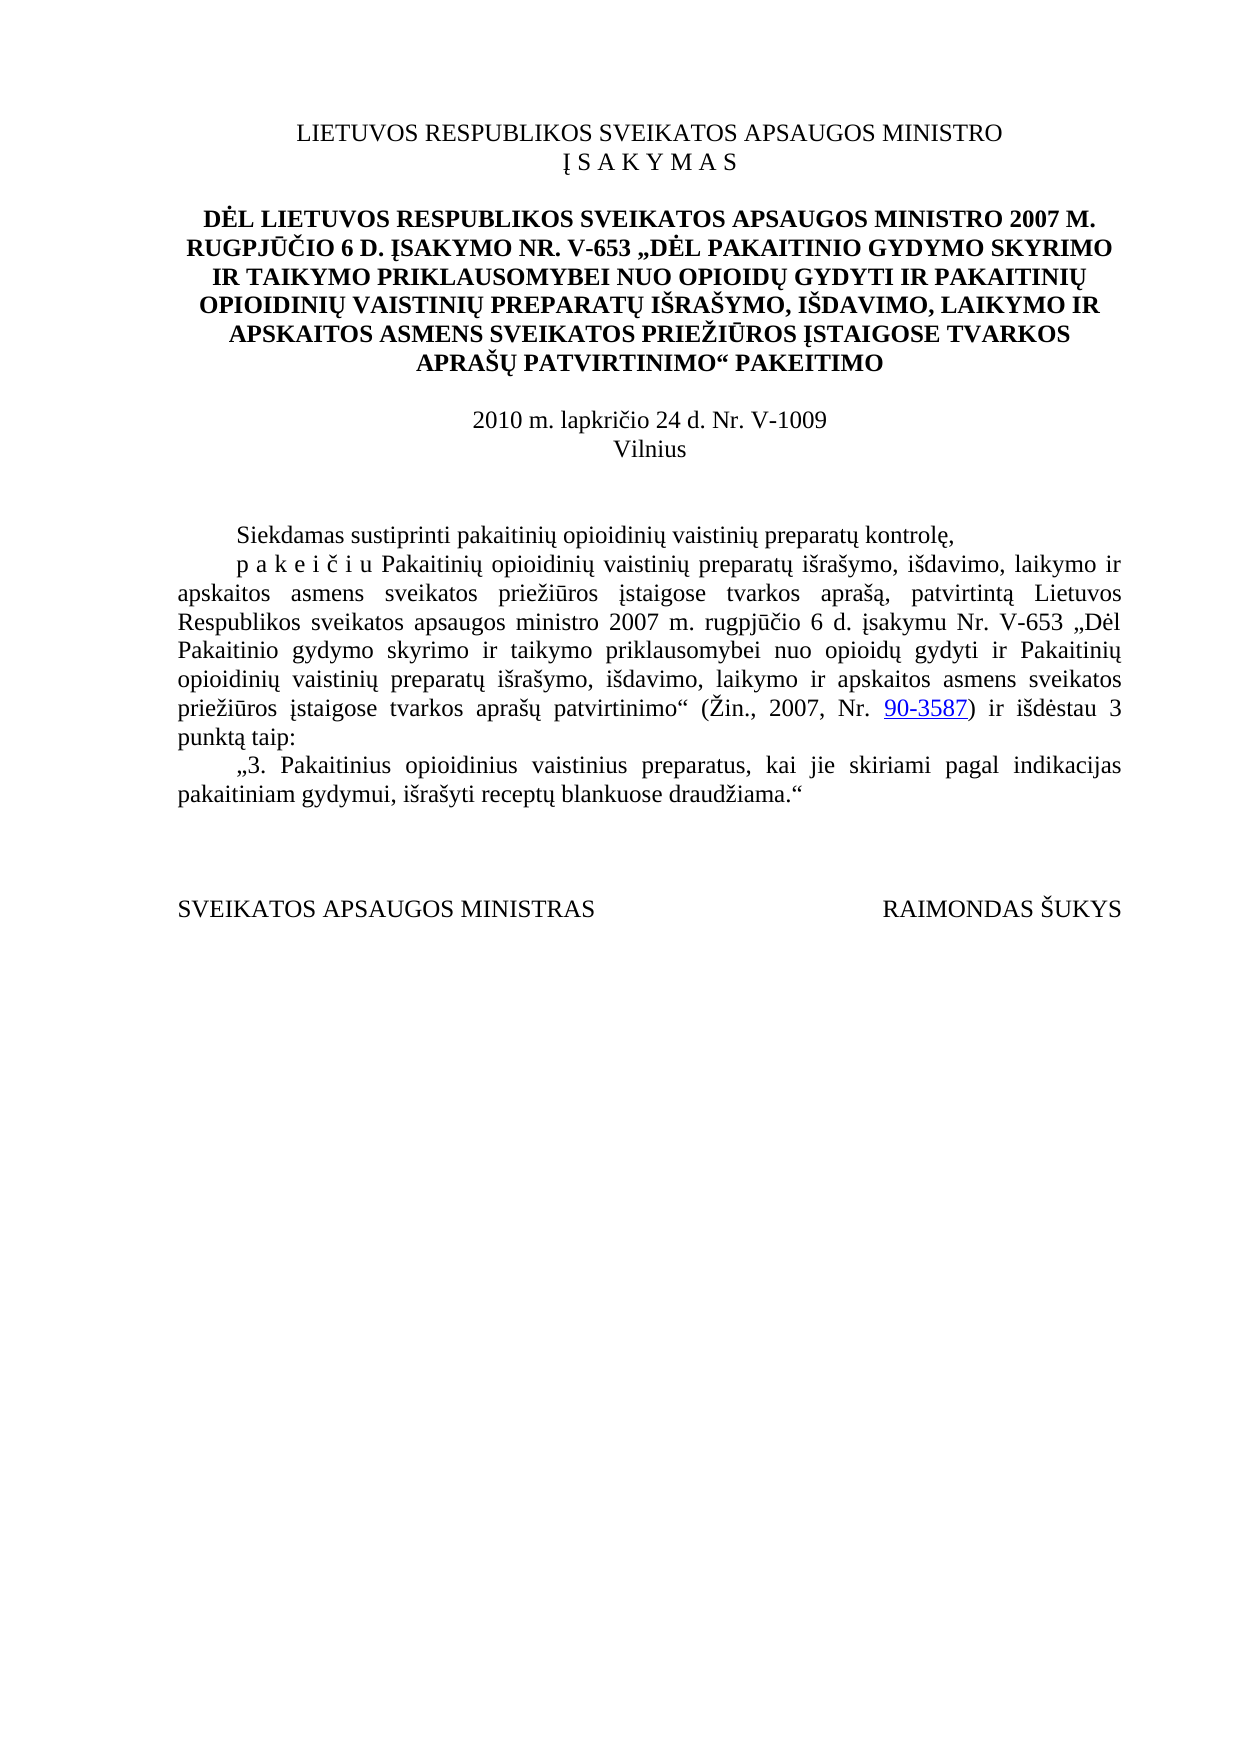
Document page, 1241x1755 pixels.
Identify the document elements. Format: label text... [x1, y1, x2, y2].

text Siekdamas sustiprinti pakaitinių opioidinių vaistinių preparatų kontrolę, [177, 521, 1122, 549]
text Vilnius [177, 434, 1122, 463]
text DĖL LIETUVOS RESPUBLIKOS SVEIKATOS APSAUGOS MINISTRO 2007 M. RUGPJŪČIO 6 D. ĮSAKYMO Nr. V-653 „DĖL Pakaitinio gydymo skyrimo ir taikymo priklausomybei nuo opioidų gydyti ir Pakaitinių opioidinių vaistinių preparatų išrašymo, išdavimo, laikymo ir apskaitos asmens sveikatos priežiūros įstaigose tvarkos aprašų patvirtinimo“ PAKEITIMO [177, 204, 1122, 377]
text LIETUVOS RESPUBLIKOS SVEIKATOS APSAUGOS MINISTRO [177, 118, 1122, 147]
text pakeičiu Pakaitinių opioidinių vaistinių preparatų išrašymo, išdavimo, laikymo ir apskaitos asmens sveikatos priežiūros įstaigose tvarkos aprašą, patvirtintą Lietuvos Respublikos sveikatos apsaugos ministro 2007 m. rugpjūčio 6 d. įsakymu Nr. V-653 „Dėl Pakaitinio gydymo skyrimo ir taikymo priklausomybei nuo opioidų gydyti ir Pakaitinių opioidinių vaistinių preparatų išrašymo, išdavimo, laikymo ir apskaitos asmens sveikatos priežiūros įstaigose tvarkos aprašų patvirtinimo“ (Žin., 2007, Nr. 90-3587) ir išdėstau 3 punktą taip: [177, 549, 1122, 751]
text SVEIKATOS APSAUGOS MINISTRAS RAIMONDAS ŠUKYS [177, 894, 1122, 923]
text Į S A K Y M A S [177, 147, 1122, 176]
text 2010 m. lapkričio 24 d. Nr. V-1009 [177, 406, 1122, 434]
text „3. Pakaitinius opioidinius vaistinius preparatus, kai jie skiriami pagal indikacijas pakaitiniam gydymui, išrašyti receptų blankuose draudžiama.“ [177, 751, 1122, 808]
